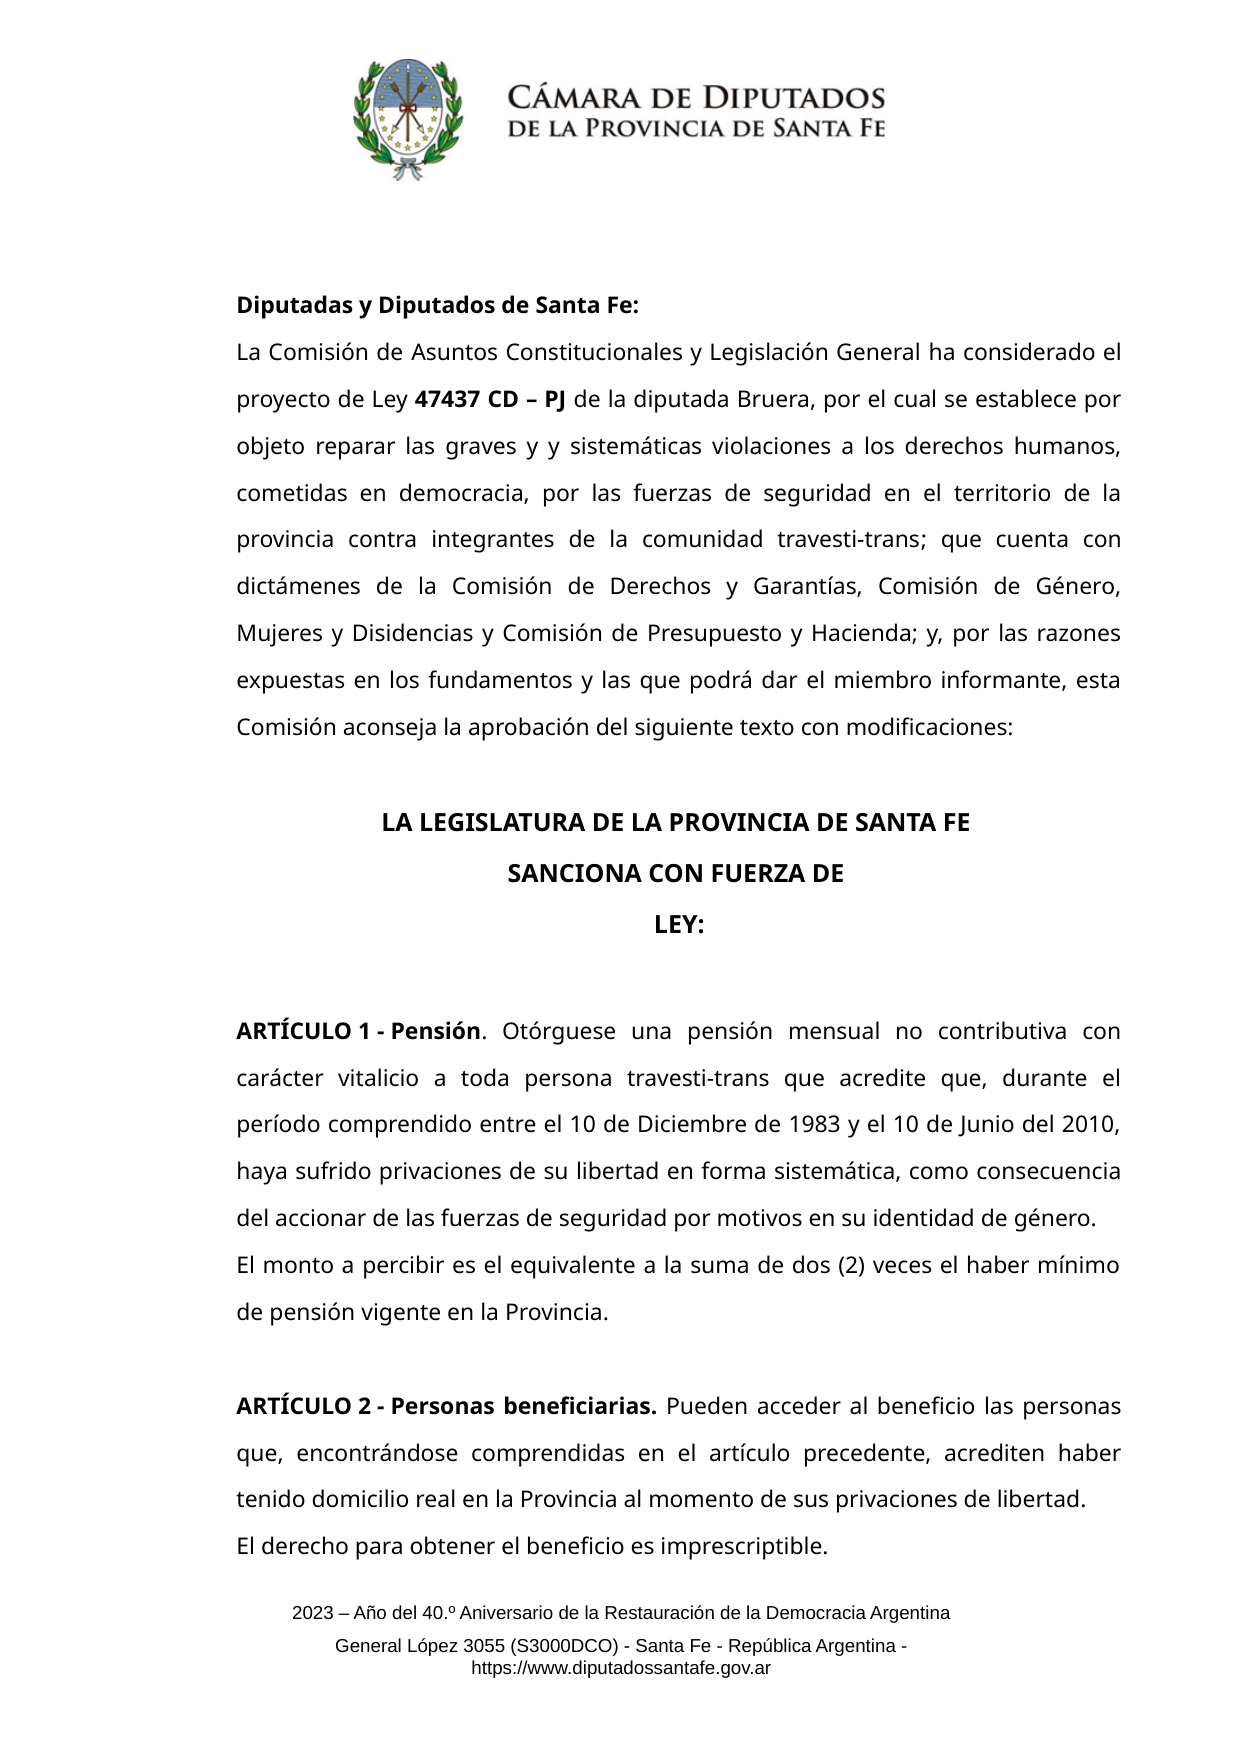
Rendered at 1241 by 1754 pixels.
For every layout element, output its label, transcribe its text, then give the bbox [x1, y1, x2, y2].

text LA LEGISLATURA DE LA PROVINCIA DE SANTA FE [236, 805, 1122, 839]
text La Comisión de Asuntos Constitucionales y Legislación General ha considerado el proyecto de Ley 47437 CD – PJ de la diputada Bruera, por el cual se establece por objeto reparar las graves y y sistemáticas violaciones a los derechos humanos, cometidas en democracia, por las fuerzas de seguridad en el territorio de la provincia contra integrantes de la comunidad travesti-trans; que cuenta con dictámenes de la Comisión de Derechos y Garantías, Comisión de Género, Mujeres y Disidencias y Comisión de Presupuesto y Hacienda; y, por las razones expuestas en los fundamentos y las que podrá dar el miembro informante, esta Comisión aconseja la aprobación del siguiente texto con modificaciones: [236, 336, 1122, 742]
list El monto a percibir es el equivalente a la suma de dos (2) veces el haber mínimo de pensión vigente en la Provincia. [236, 1249, 1122, 1327]
text Diputadas y Diputados de Santa Fe: [236, 289, 1122, 320]
text SANCIONA CON FUERZA DE [236, 856, 1122, 890]
list Personas beneficiarias. Pueden acceder al beneficio las personas que, encontrándose comprendidas en el artículo precedente, acrediten haber tenido domicilio real en la Provincia al momento de sus privaciones de libertad. [236, 1390, 1122, 1515]
text LEY: [236, 907, 1122, 941]
list El derecho para obtener el beneficio es imprescriptible. [236, 1530, 1122, 1562]
list Pensión. Otórguese una pensión mensual no contributiva con carácter vitalicio a toda persona travesti-trans que acredite que, durante el período comprendido entre el 10 de Diciembre de 1983 y el 10 de Junio del 2010, haya sufrido privaciones de su libertad en forma sistemática, como consecuencia del accionar de las fuerzas de seguridad por motivos en su identidad de género. [236, 1015, 1122, 1233]
